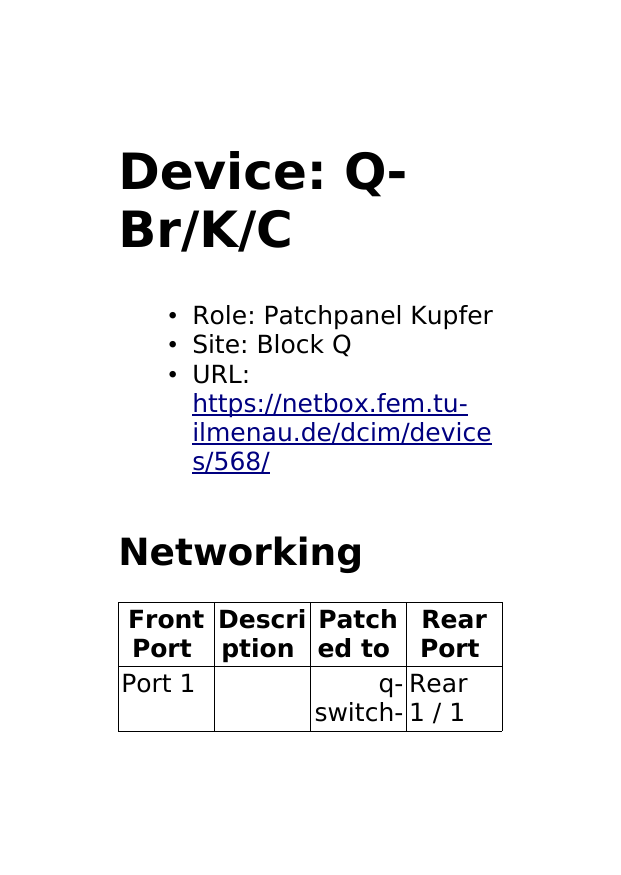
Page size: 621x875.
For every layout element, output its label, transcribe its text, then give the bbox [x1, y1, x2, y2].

subtitle Device: Q-Br/K/C [118, 143, 502, 259]
list Site: Block Q [177, 331, 502, 360]
subtitle Networking [118, 531, 502, 575]
list URL: https://netbox.fem.tu-ilmenau.de/dcim/devices/568/ [177, 360, 502, 477]
table_header Patched to [311, 603, 406, 666]
table_header Description [215, 603, 310, 666]
table_cell Port 1 [119, 667, 214, 731]
table_header Front Port [119, 603, 214, 666]
table_cell [215, 667, 310, 731]
list Role: Patchpanel Kupfer [177, 302, 502, 331]
table_cell Rear 1 / 1 [407, 667, 502, 731]
table_header Rear Port [407, 603, 502, 666]
table_cell q-switch- [311, 667, 406, 731]
